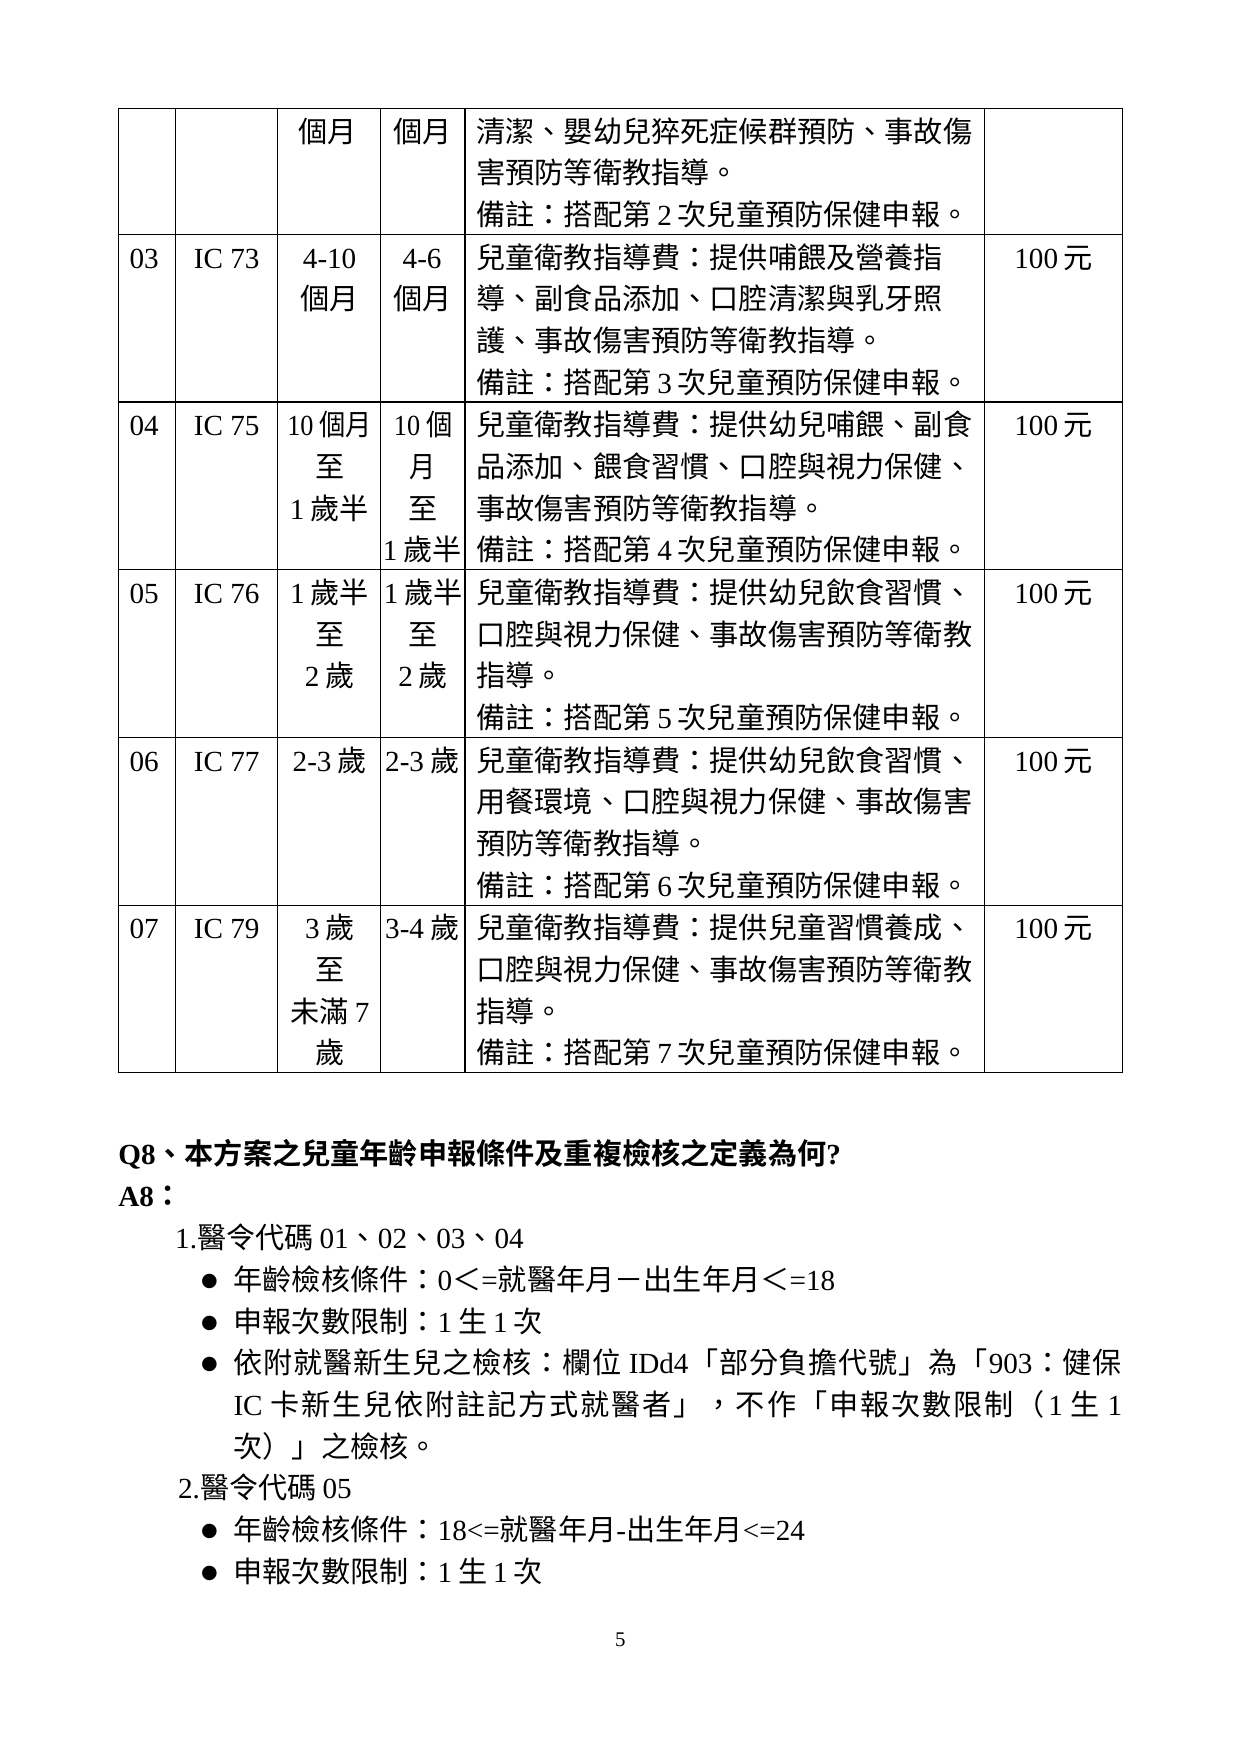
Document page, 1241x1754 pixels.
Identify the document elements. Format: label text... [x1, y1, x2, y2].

text A8： [118, 1173, 1122, 1215]
table_cell IC 77 [176, 738, 277, 904]
text 2.醫令代碼05 [118, 1465, 1122, 1507]
table_cell IC 75 [176, 403, 277, 569]
table_cell 3歲 至 未滿7歲 [278, 906, 380, 1072]
table_cell 3-4歲 [381, 906, 464, 1072]
list 申報次數限制：1生1次 [200, 1549, 1122, 1590]
table_cell 個月 [278, 109, 380, 234]
text 1.醫令代碼01、02、03、04 [118, 1215, 1122, 1257]
table_cell 100元 [985, 235, 1122, 401]
table_cell 100元 [985, 906, 1122, 1072]
list 依附就醫新生兒之檢核：欄位IDd4「部分負擔代號」為「903：健保 IC卡新生兒依附註記方式就醫者」，不作「申報次數限制（1生1次）」之檢核。 [200, 1340, 1122, 1465]
table_cell IC 79 [176, 906, 277, 1072]
table_cell 兒童衛教指導費：提供兒童習慣養成、口腔與視力保健、事故傷害預防等衛教指導。 備註：搭配第7次兒童預防保健申報。 [466, 906, 984, 1072]
table_cell 4-6 個月 [381, 235, 464, 401]
table_cell 清潔、嬰幼兒猝死症候群預防、事故傷害預防等衛教指導。 備註：搭配第2次兒童預防保健申報。 [466, 109, 984, 234]
table_cell [176, 109, 277, 234]
table_cell 兒童衛教指導費：提供幼兒飲食習慣、用餐環境、口腔與視力保健、事故傷害預防等衛教指導。 備註：搭配第6次兒童預防保健申報。 [466, 738, 984, 904]
list 年齡檢核條件：0＜=就醫年月－出生年月＜=18 [200, 1257, 1122, 1299]
table_cell 1歲半至 2歲 [381, 570, 464, 737]
table_cell 100元 [985, 738, 1122, 904]
table_cell 4-10 個月 [278, 235, 380, 401]
table_cell IC 76 [176, 570, 277, 737]
table_cell 2-3歲 [381, 738, 464, 904]
table_cell 兒童衛教指導費：提供幼兒飲食習慣、口腔與視力保健、事故傷害預防等衛教指導。 備註：搭配第5次兒童預防保健申報。 [466, 570, 984, 737]
list 申報次數限制：1生1次 [200, 1299, 1122, 1340]
table_cell [985, 109, 1122, 234]
table_cell 2-3歲 [278, 738, 380, 904]
list 年齡檢核條件：18<=就醫年月-出生年月<=24 [200, 1507, 1122, 1549]
table_cell 03 [119, 235, 175, 401]
table_cell 10個月 至 1歲半 [278, 403, 380, 569]
table_cell IC 73 [176, 235, 277, 401]
table_cell 100元 [985, 570, 1122, 737]
table_cell 05 [119, 570, 175, 737]
table_cell 06 [119, 738, 175, 904]
table_cell 04 [119, 403, 175, 569]
table_cell 100元 [985, 403, 1122, 569]
text Q8、本方案之兒童年齡申報條件及重複檢核之定義為何? [118, 1131, 1122, 1173]
table_cell 1歲半 至 2歲 [278, 570, 380, 737]
table_cell 10個月 至 1歲半 [381, 403, 464, 569]
table_cell 07 [119, 906, 175, 1072]
table_cell 個月 [381, 109, 464, 234]
table_cell [119, 109, 175, 234]
table_cell 兒童衛教指導費：提供幼兒哺餵、副食品添加、餵食習慣、口腔與視力保健、事故傷害預防等衛教指導。 備註：搭配第4次兒童預防保健申報。 [466, 403, 984, 569]
table_cell 兒童衛教指導費：提供哺餵及營養指導、副食品添加、口腔清潔與乳牙照護、事故傷害預防等衛教指導。 備註：搭配第3次兒童預防保健申報。 [466, 235, 984, 401]
